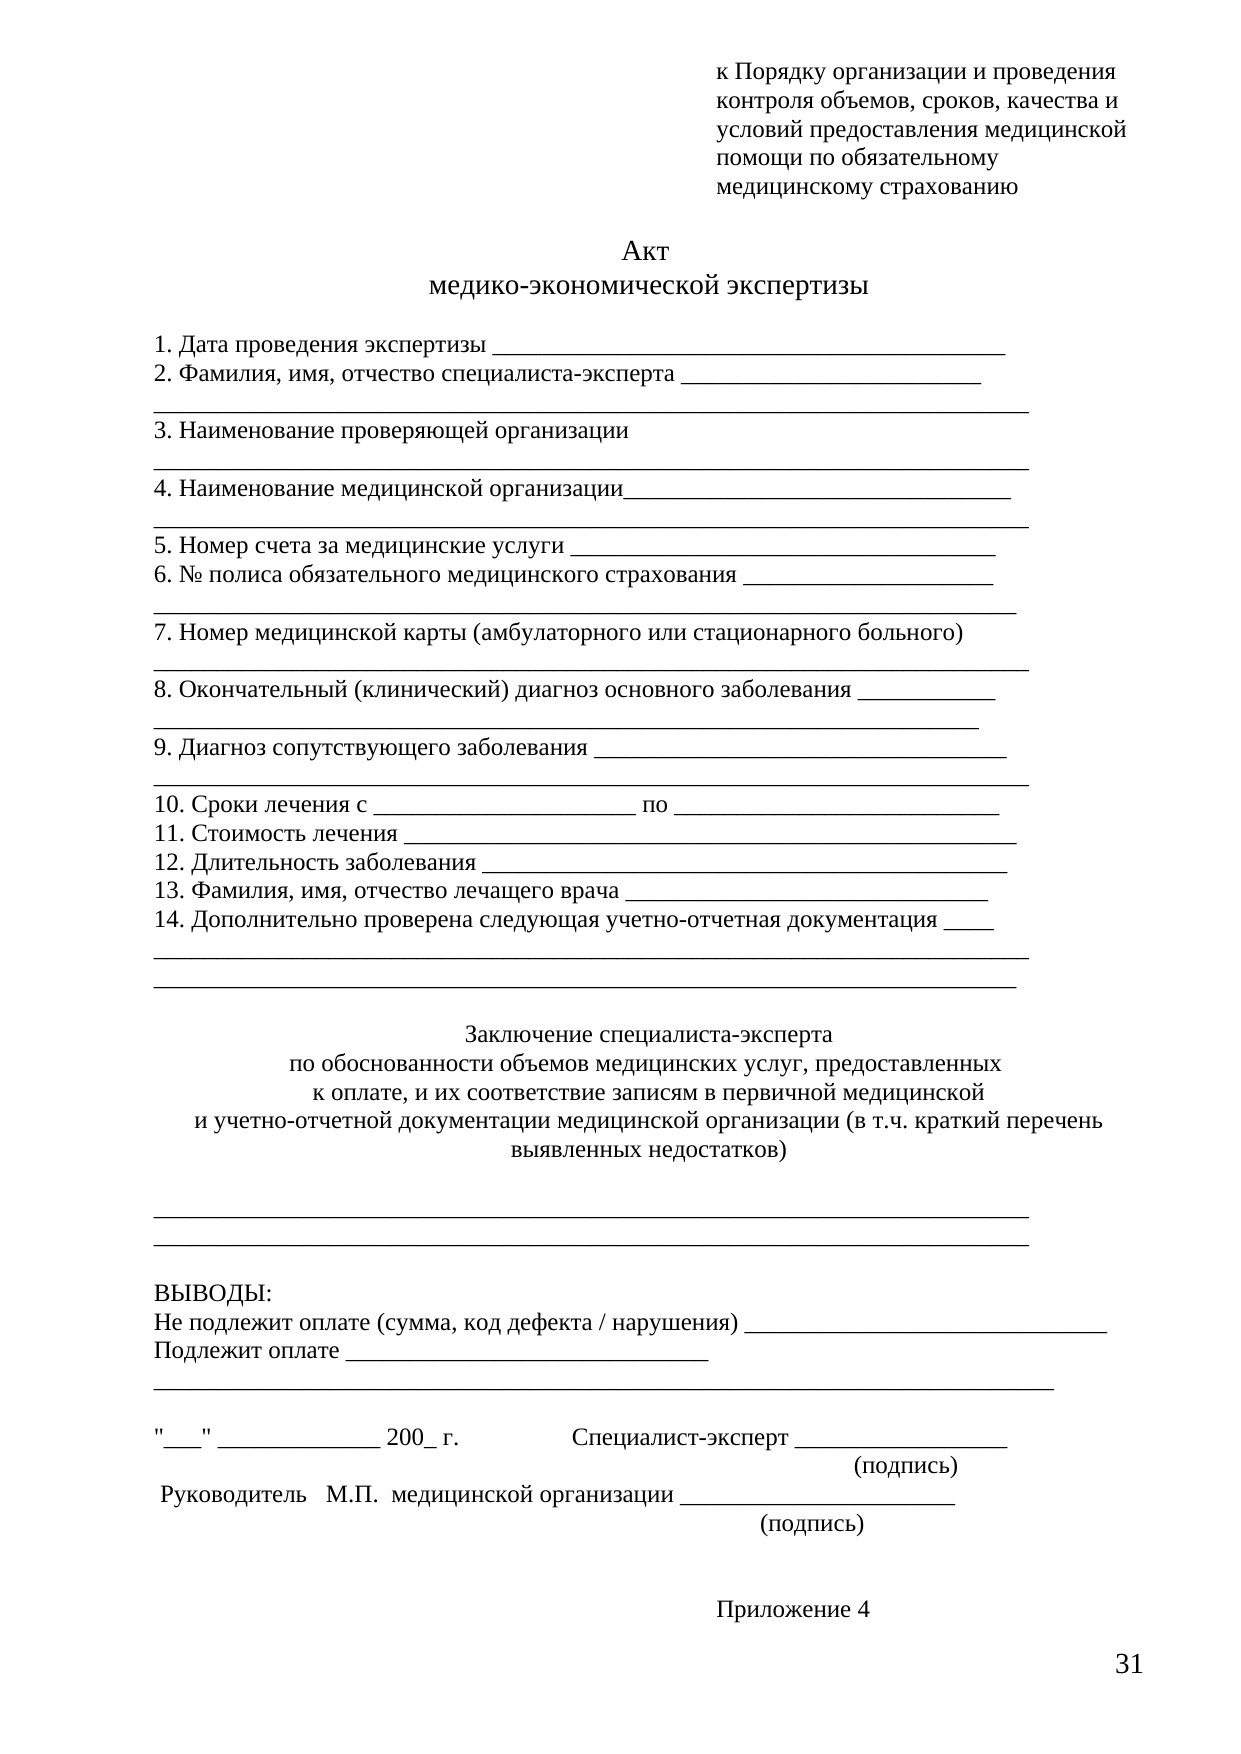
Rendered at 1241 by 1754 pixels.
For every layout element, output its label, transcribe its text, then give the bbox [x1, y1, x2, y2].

text 5. Номер счета за медицинские услуги __________________________________ [153, 531, 1144, 559]
text ВЫВОДЫ: [153, 1278, 1144, 1307]
text медико-экономической экспертизы [153, 267, 1144, 301]
text 13. Фамилия, имя, отчество лечащего врача _____________________________ [153, 876, 1144, 904]
text _____________________________________________________________________ [153, 962, 1144, 991]
text и учетно-отчетной документации медицинской организации (в т.ч. краткий перечень выявленных недостатков) [153, 1106, 1144, 1163]
text 10. Сроки лечения с _____________________ по __________________________ [153, 789, 1144, 818]
text по обоснованности объемов медицинских услуг, предоставленных [153, 1048, 1144, 1077]
text Не подлежит оплате (сумма, код дефекта / нарушения) _____________________________ [153, 1307, 1144, 1336]
text ______________________________________________________________________ [153, 1221, 1144, 1249]
text к оплате, и их соответствие записям в первичной медицинской [153, 1077, 1144, 1106]
text ______________________________________________________________________ [153, 502, 1144, 531]
text Руководитель М.П. медицинской организации ______________________ [153, 1479, 1144, 1508]
text 14. Дополнительно проверена следующая учетно-отчетная документация ____ [153, 904, 1144, 933]
text 4. Наименование медицинской организации_______________________________ [153, 473, 1144, 502]
text "___" _____________ 200_ г. Специалист-эксперт _________________ [153, 1422, 1144, 1451]
text 11. Стоимость лечения _________________________________________________ [153, 818, 1144, 847]
text 7. Номер медицинской карты (амбулаторного или стационарного больного) [153, 617, 1144, 646]
text 12. Длительность заболевания __________________________________________ [153, 847, 1144, 876]
text __________________________________________________________________ [153, 703, 1144, 732]
text 8. Окончательный (клинический) диагноз основного заболевания ___________ [153, 674, 1144, 703]
text Заключение специалиста-эксперта [153, 1019, 1144, 1048]
text Акт [153, 233, 1144, 267]
text ______________________________________________________________________ [153, 761, 1144, 789]
text Приложение 4 [716, 1594, 1144, 1623]
title к Порядку организации и проведения [716, 56, 1144, 85]
text ________________________________________________________________________ [153, 1364, 1144, 1393]
text ______________________________________________________________________ [153, 933, 1144, 962]
text 1. Дата проведения экспертизы _________________________________________ [153, 329, 1144, 358]
text 3. Наименование проверяющей организации ______________________________________________________________________ [153, 416, 1144, 473]
text ______________________________________________________________________ [153, 387, 1144, 416]
text (подпись) [153, 1508, 1144, 1537]
text 6. № полиса обязательного медицинского страхования ____________________ [153, 559, 1144, 588]
text ______________________________________________________________________ [153, 1192, 1144, 1221]
text Подлежит оплате _____________________________ [153, 1336, 1144, 1364]
text ______________________________________________________________________ [153, 646, 1144, 674]
text _____________________________________________________________________ [153, 588, 1144, 617]
text 2. Фамилия, имя, отчество специалиста-эксперта ________________________ [153, 358, 1144, 387]
title контроля объемов, сроков, качества и условий предоставления медицинской помощи по обязательному медицинскому страхованию [716, 85, 1144, 200]
text 9. Диагноз сопутствующего заболевания _________________________________ [153, 732, 1144, 761]
text (подпись) [153, 1451, 1144, 1479]
